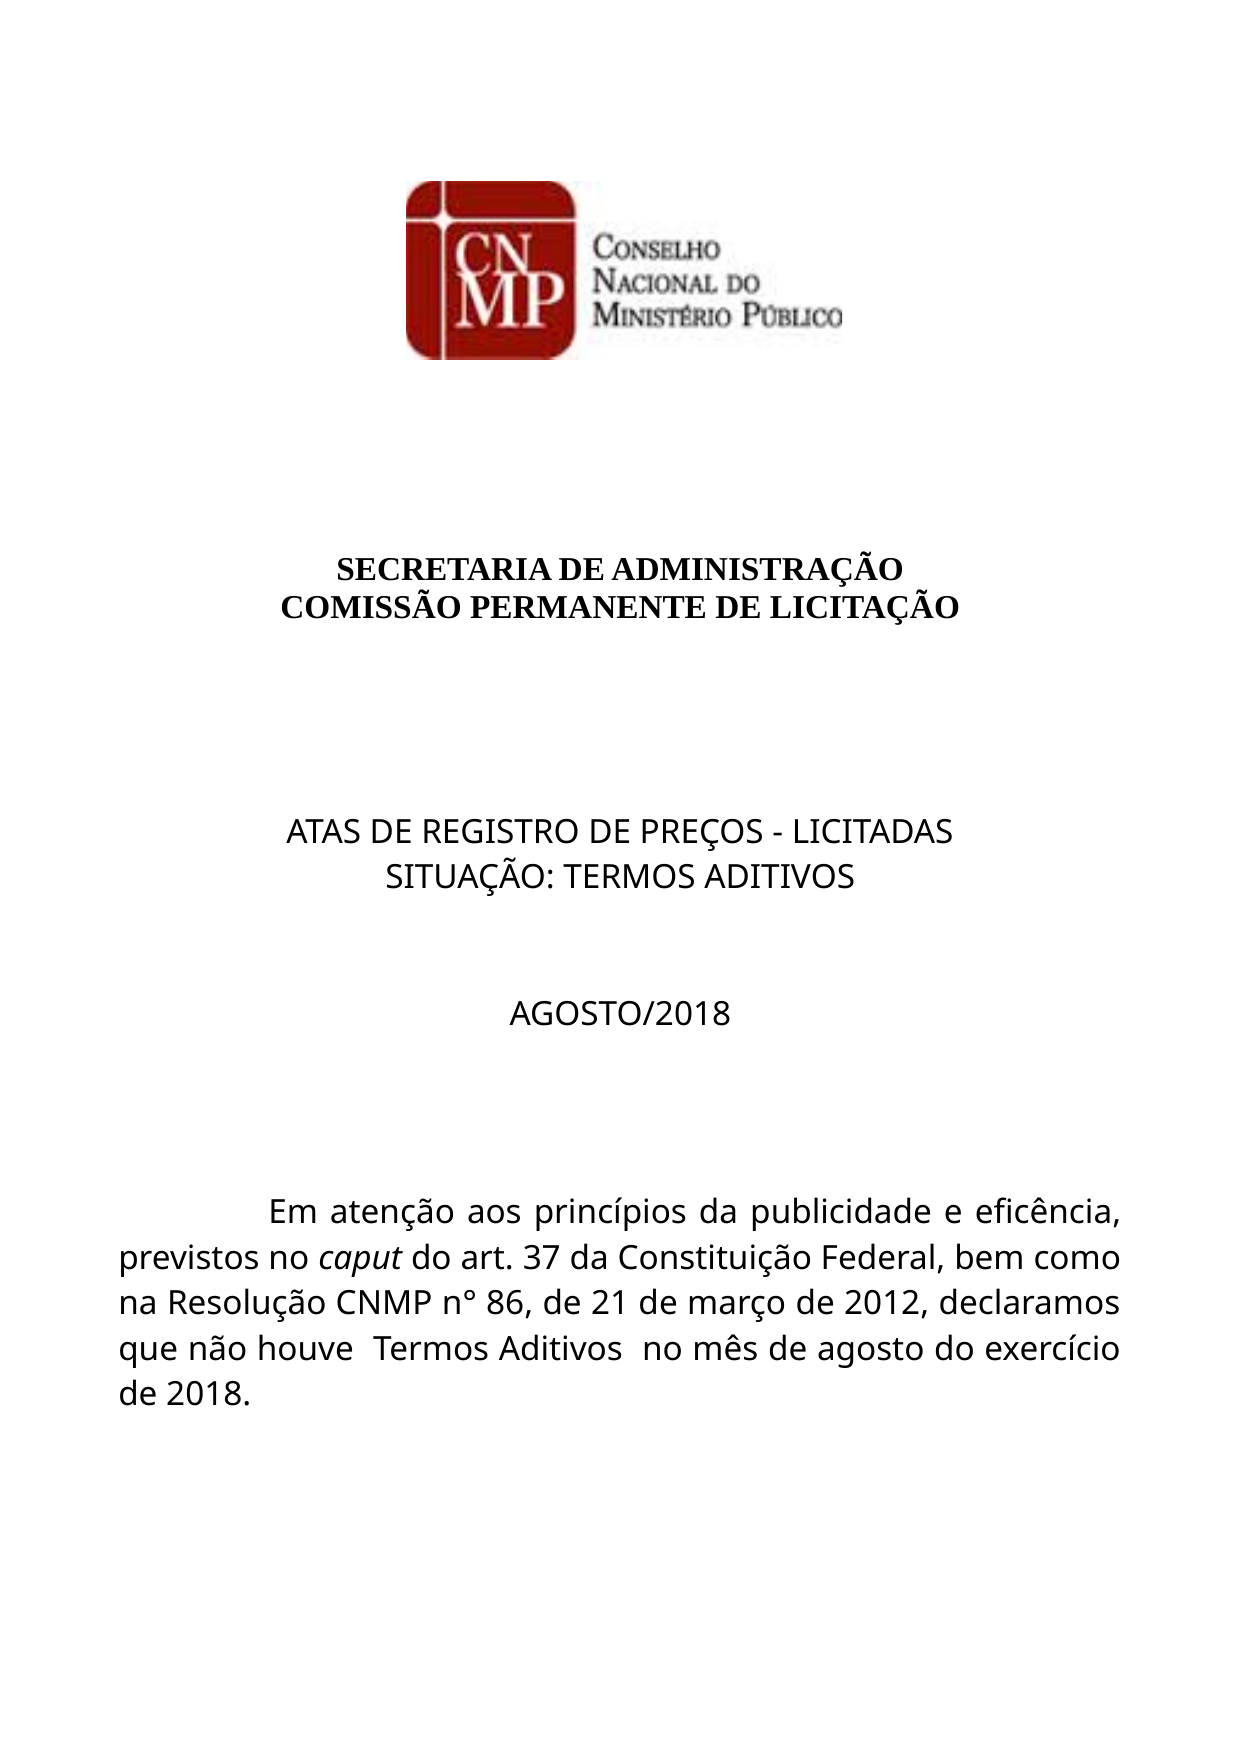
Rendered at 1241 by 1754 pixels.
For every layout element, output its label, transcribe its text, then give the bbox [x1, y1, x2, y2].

text SITUAÇÃO: TERMOS ADITIVOS [118, 853, 1122, 898]
text Em atenção aos princípios da publicidade e eficência, previstos no caput do art. 37 da Constituição Federal, bem como na Resolução CNMP n° 86, de 21 de março de 2012, declaramos que não houve Termos Aditivos no mês de agosto do exercício de 2018. [118, 1188, 1122, 1415]
text COMISSÃO PERMANENTE DE LICITAÇÃO [118, 588, 1122, 626]
text SECRETARIA DE ADMINISTRAÇÃO [118, 549, 1122, 588]
text AGOSTO/2018 [118, 989, 1122, 1035]
picture [406, 181, 843, 360]
text ATAS DE REGISTRO DE PREÇOS - LICITADAS [118, 808, 1122, 853]
